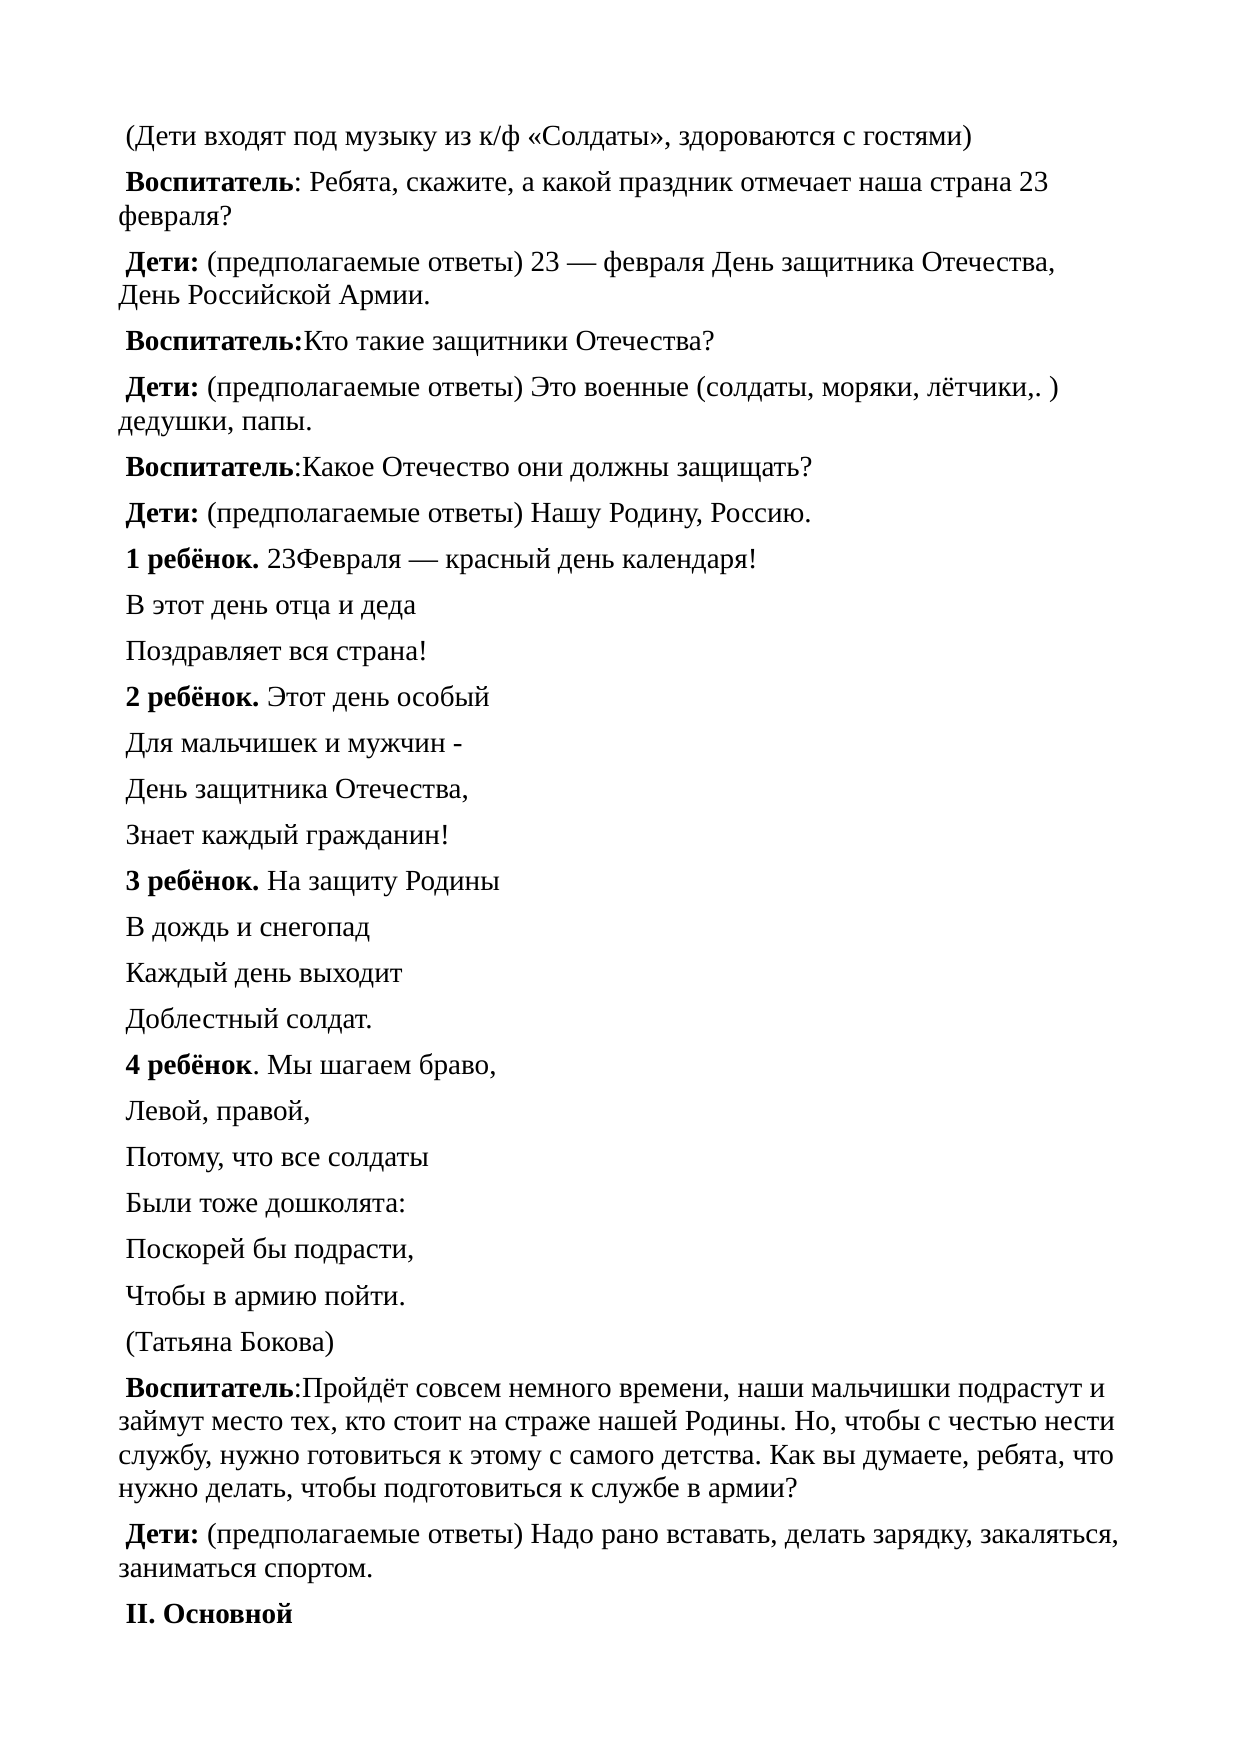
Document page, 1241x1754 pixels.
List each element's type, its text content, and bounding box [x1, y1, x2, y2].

text II. Основной [118, 1596, 1122, 1629]
text Доблестный солдат. [118, 1001, 1122, 1035]
text Знает каждый гражданин! [118, 817, 1122, 851]
text 1 ребёнок. 23Февраля — красный день календаря! [118, 541, 1122, 574]
text Потому, что все солдаты [118, 1139, 1122, 1173]
text В этот день отца и деда [118, 587, 1122, 621]
text Воспитатель:Какое Отечество они должны защищать? [118, 449, 1122, 482]
text Дети: (предполагаемые ответы) Нашу Родину, Россию. [118, 495, 1122, 528]
text Дети: (предполагаемые ответы) 23 — февраля День защитника Отечества, День Российской Армии. [118, 244, 1122, 311]
text Были тоже дошколята: [118, 1186, 1122, 1219]
text Дети: (предполагаемые ответы) Надо рано вставать, делать зарядку, закаляться, заниматься спортом. [118, 1516, 1122, 1583]
text Для мальчишек и мужчин - [118, 725, 1122, 759]
text Левой, правой, [118, 1093, 1122, 1127]
text Поскорей бы подрасти, [118, 1232, 1122, 1265]
text Воспитатель: Ребята, скажите, а какой праздник отмечает наша страна 23 февраля? [118, 164, 1122, 231]
text Чтобы в армию пойти. [118, 1278, 1122, 1311]
text Каждый день выходит [118, 955, 1122, 989]
text 3 ребёнок. На защиту Родины [118, 863, 1122, 897]
text Дети: (предполагаемые ответы) Это военные (солдаты, моряки, лётчики,. ) дедушки, папы. [118, 369, 1122, 436]
text (Дети входят под музыку из к/ф «Солдаты», здороваются с гостями) [118, 118, 1122, 152]
text В дождь и снегопад [118, 909, 1122, 943]
text 2 ребёнок. Этот день особый [118, 679, 1122, 713]
text Воспитатель:Кто такие защитники Отечества? [118, 323, 1122, 357]
text 4 ребёнок. Мы шагаем браво, [118, 1047, 1122, 1081]
text День защитника Отечества, [118, 771, 1122, 805]
text Воспитатель:Пройдёт совсем немного времени, наши мальчишки подрастут и займут место тех, кто стоит на страже нашей Родины. Но, чтобы с честью нести службу, нужно готовиться к этому с самого детства. Как вы думаете, ребята, что нужно делать, чтобы подготовиться к службе в армии? [118, 1370, 1122, 1504]
text (Татьяна Бокова) [118, 1324, 1122, 1357]
text Поздравляет вся страна! [118, 633, 1122, 667]
